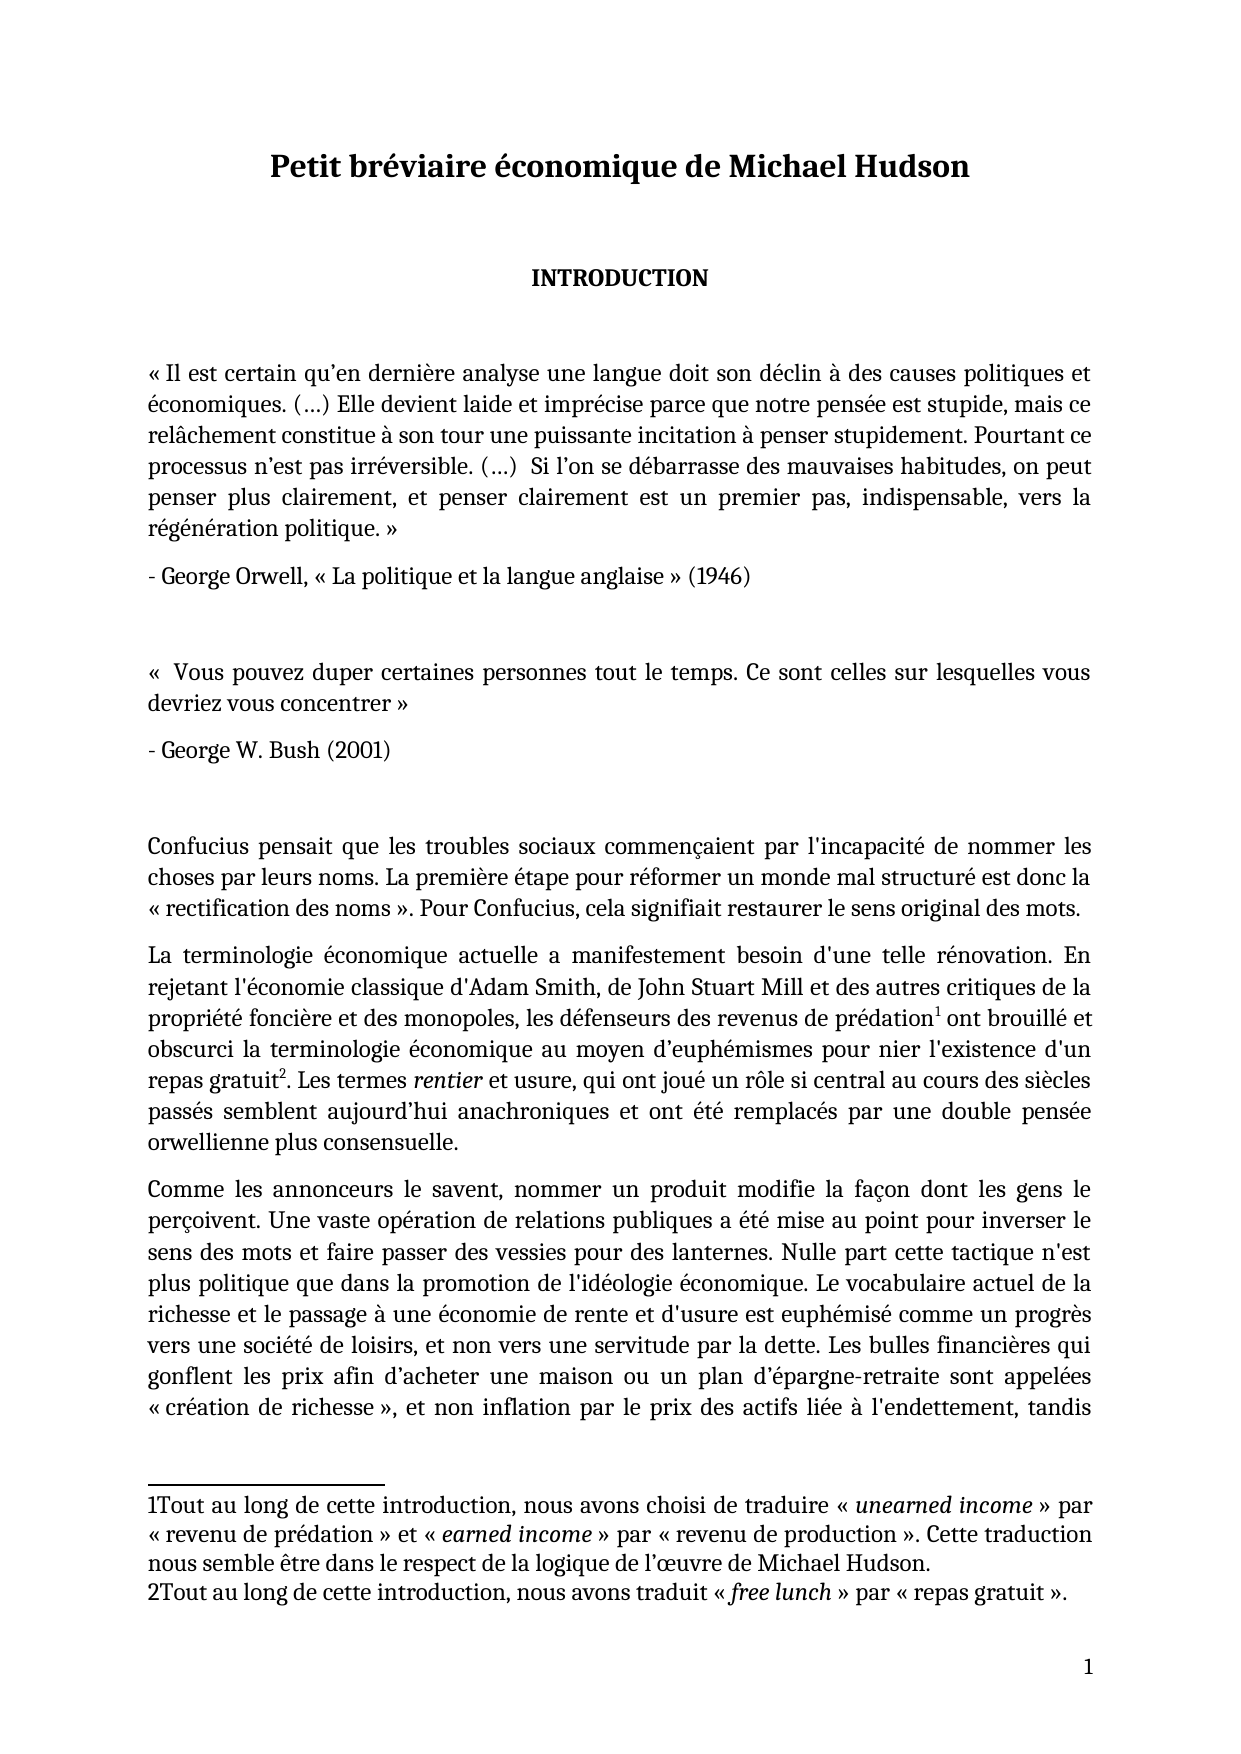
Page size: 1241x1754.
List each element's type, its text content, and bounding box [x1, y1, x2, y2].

text - George W. Bush (2001) [148, 736, 1093, 765]
text Confucius pensait que les troubles sociaux commençaient par l'incapacité de nommer les choses par leurs noms. La première étape pour réformer un monde mal structuré est donc la « rectification des noms ». Pour Confucius, cela signifiait restaurer le sens original des mots. [148, 832, 1093, 922]
text - George Orwell, « La politique et la langue anglaise » (1946) [148, 562, 1093, 591]
text La terminologie économique actuelle a manifestement besoin d'une telle rénovation. En rejetant l'économie classique d'Adam Smith, de John Stuart Mill et des autres critiques de la propriété foncière et des monopoles, les défenseurs des revenus de prédation ont brouillé et obscurci la terminologie économique au moyen d’euphémismes pour nier l'existence d'un repas gratuit. Les termes rentier et usure, qui ont joué un rôle si central au cours des siècles passés semblent aujourd’hui anachroniques et ont été remplacés par une double pensée orwellienne plus consensuelle. [148, 941, 1093, 1156]
text Tout au long de cette introduction, nous avons choisi de traduire « unearned income » par « revenu de prédation » et « earned income » par « revenu de production ». Cette traduction nous semble être dans le respect de la logique de l’œuvre de Michael Hudson. [148, 1491, 1093, 1578]
text Comme les annonceurs le savent, nommer un produit modifie la façon dont les gens le perçoivent. Une vaste opération de relations publiques a été mise au point pour inverser le sens des mots et faire passer des vessies pour des lanternes. Nulle part cette tactique n'est plus politique que dans la promotion de l'idéologie économique. Le vocabulaire actuel de la richesse et le passage à une économie de rente et d'usure est euphémisé comme un progrès vers une société de loisirs, et non vers une servitude par la dette. Les bulles financières qui gonflent les prix afin d’acheter une maison ou un plan d’épargne-retraite sont appelées « création de richesse », et non inflation par le prix des actifs liée à l'endettement, tandis [148, 1175, 1093, 1421]
text Tout au long de cette introduction, nous avons traduit « free lunch » par « repas gratuit ». [148, 1578, 1093, 1606]
text « Il est certain qu’en dernière analyse une langue doit son déclin à des causes politiques et économiques. (…) Elle devient laide et imprécise parce que notre pensée est stupide, mais ce relâchement constitue à son tour une puissante incitation à penser stupidement. Pourtant ce processus n’est pas irréversible. (…) Si l’on se débarrasse des mauvaises habitudes, on peut penser plus clairement, et penser clairement est un premier pas, indispensable, vers la régénération politique. » [148, 359, 1093, 543]
text « Vous pouvez duper certaines personnes tout le temps. Ce sont celles sur lesquelles vous devriez vous concentrer » [148, 657, 1093, 717]
text INTRODUCTION [148, 264, 1093, 292]
text Petit bréviaire économique de Michael Hudson [148, 148, 1093, 186]
